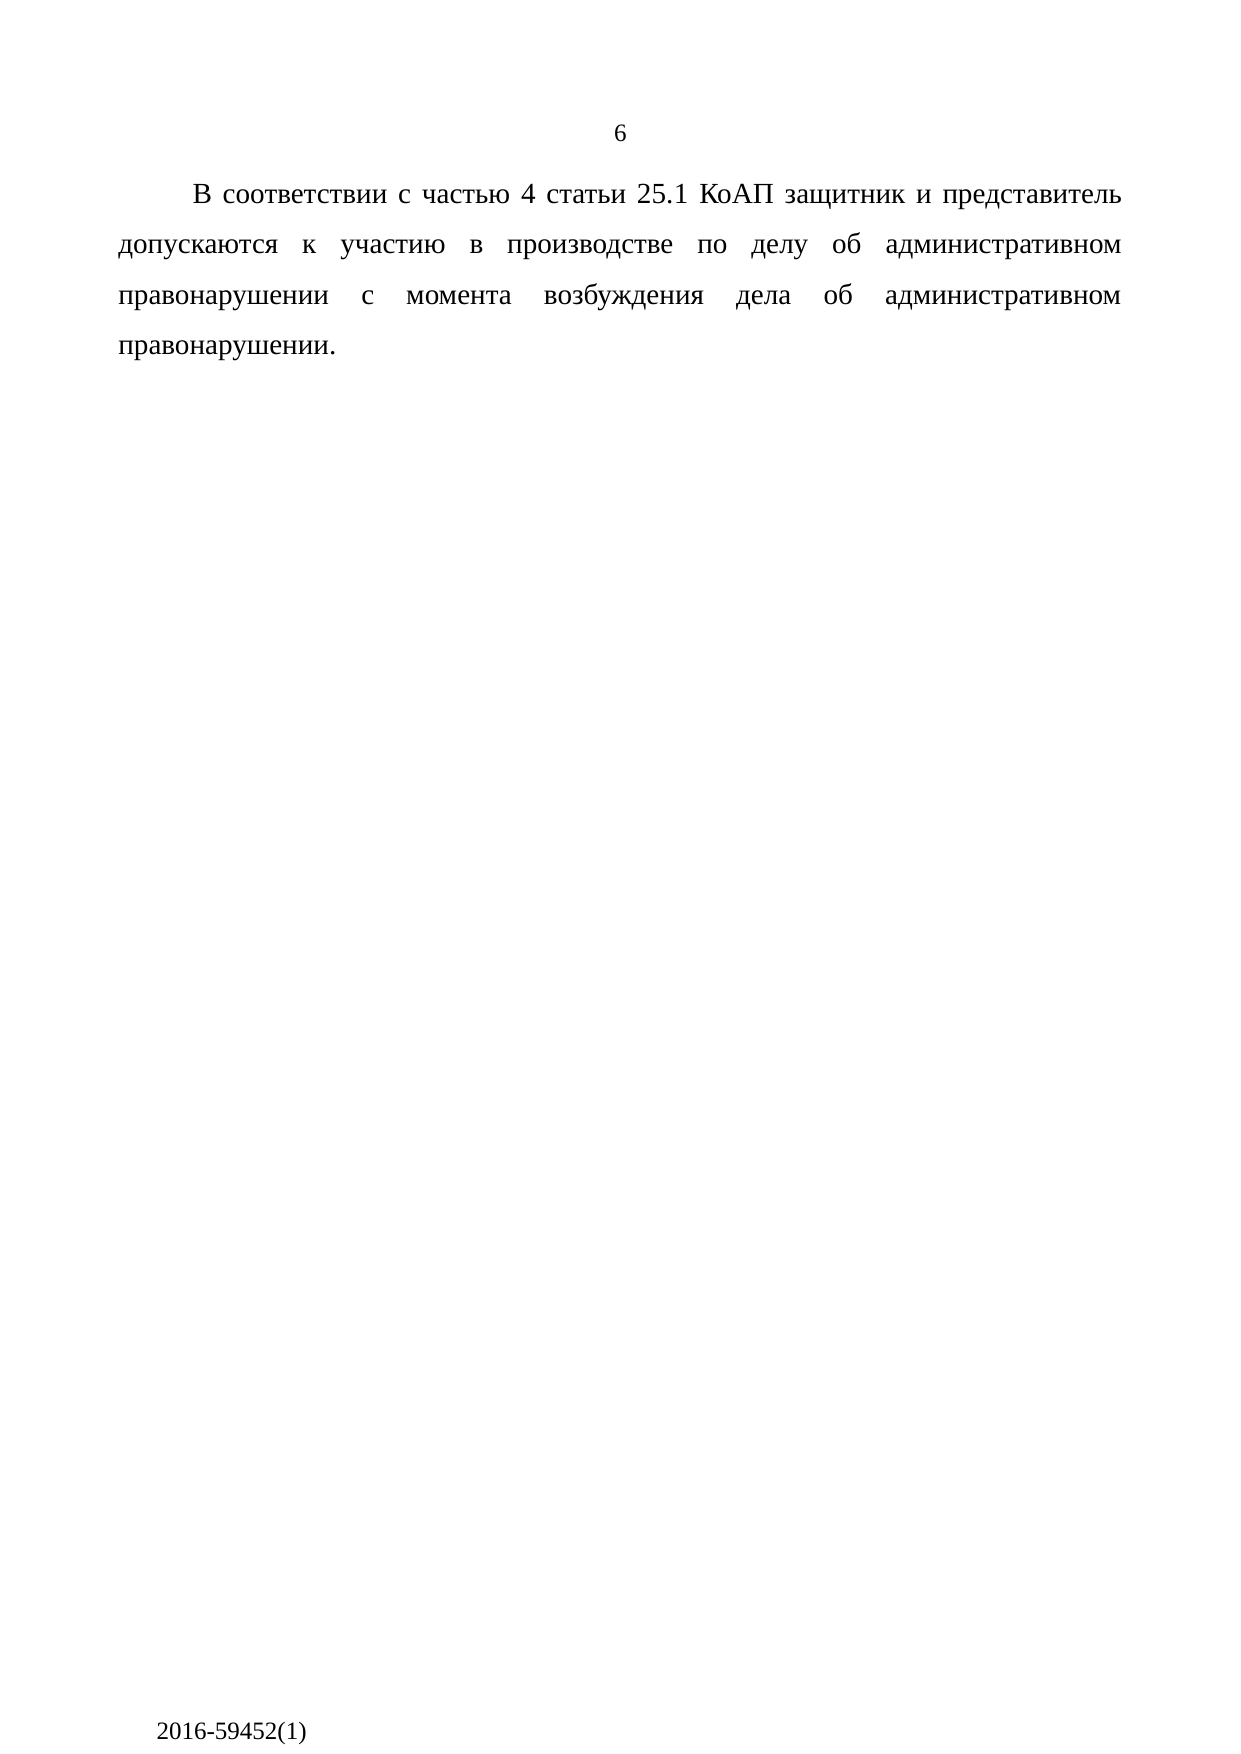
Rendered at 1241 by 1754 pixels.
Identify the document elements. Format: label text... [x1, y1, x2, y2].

text В соответствии с частью 4 статьи 25.1 КоАП защитник и представитель допускаются к участию в производстве по делу об административном правонарушении с момента возбуждения дела об административном правонарушении. [118, 176, 1122, 361]
